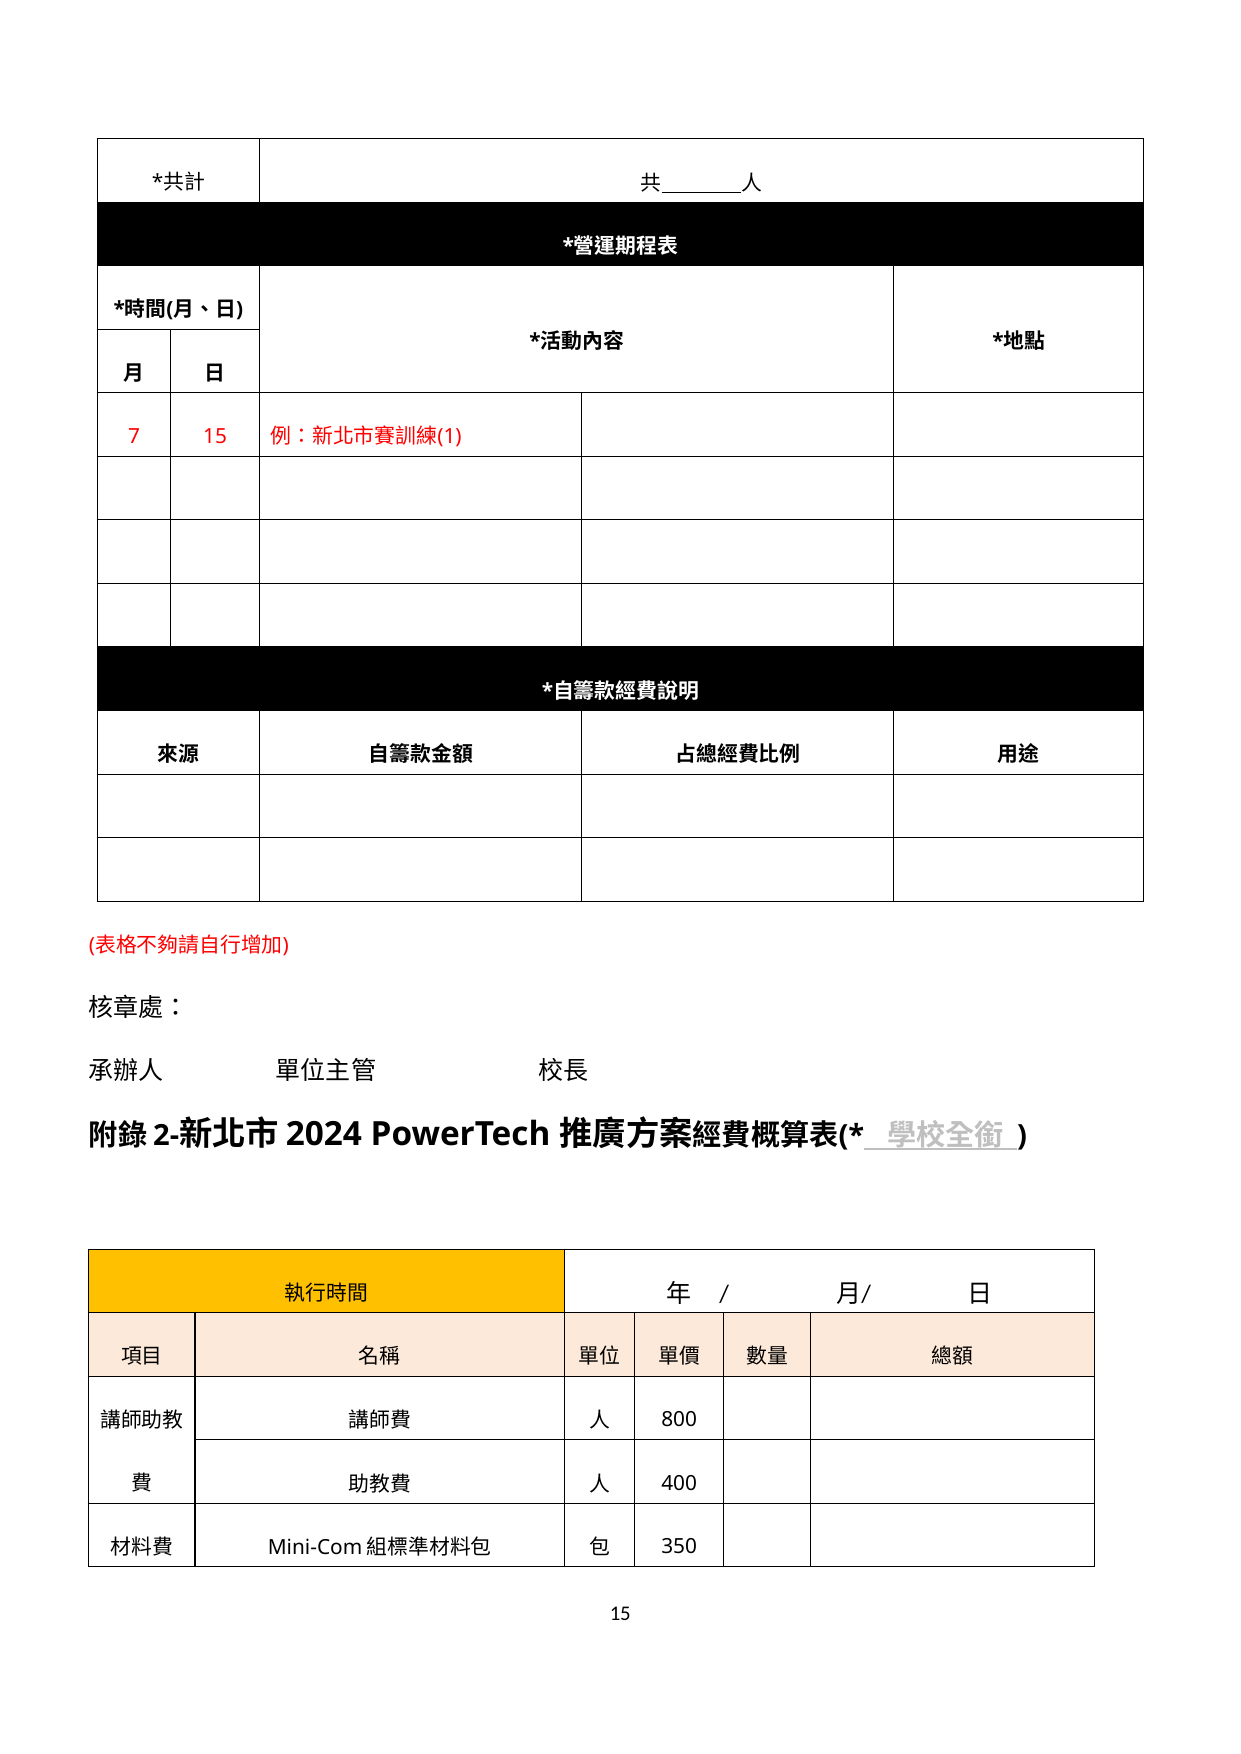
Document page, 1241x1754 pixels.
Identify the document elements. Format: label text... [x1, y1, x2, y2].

table_cell 單價 [635, 1313, 723, 1376]
table_cell [724, 1504, 810, 1566]
table_cell [894, 584, 1143, 646]
table_cell 日 [171, 330, 259, 392]
text 承辦人 單位主管 校長 [89, 1027, 1152, 1089]
table_cell 助教費 [196, 1440, 564, 1503]
table_cell [811, 1377, 1094, 1439]
table_cell 人 [565, 1440, 634, 1503]
table_cell 例：新北市賽訓練(1) [260, 393, 581, 456]
table_cell 人 [565, 1377, 634, 1439]
table_header 執行時間 [89, 1250, 564, 1312]
table_cell [894, 520, 1143, 583]
table_cell *地點 [894, 266, 1143, 392]
table_cell 講師費 [196, 1377, 564, 1439]
text 核章處： [89, 964, 1152, 1027]
table_cell [894, 775, 1143, 837]
table_cell 自籌款金額 [260, 711, 581, 773]
table_cell 用途 [894, 711, 1143, 773]
table_cell 單位 [565, 1313, 634, 1376]
table_cell [894, 393, 1143, 456]
table_cell 講師助教費 [89, 1377, 194, 1503]
table_cell [98, 584, 170, 646]
table_cell [171, 457, 259, 519]
table_cell [582, 457, 893, 519]
table_cell 材料費 [89, 1504, 194, 1566]
table_cell [582, 520, 893, 583]
table_cell 來源 [98, 711, 259, 773]
table_cell Mini-Com組標準材料包 [196, 1504, 564, 1566]
table_cell [260, 584, 581, 646]
table_cell 7 [98, 393, 170, 456]
table_cell [171, 520, 259, 583]
table_cell [260, 520, 581, 583]
table_cell [171, 584, 259, 646]
table_cell [582, 584, 893, 646]
table_cell 350 [635, 1504, 723, 1566]
table_cell [260, 838, 581, 901]
table_cell *共計 [98, 139, 259, 202]
table_cell [98, 838, 259, 901]
table_cell 占總經費比例 [582, 711, 893, 773]
table_cell [724, 1377, 810, 1439]
table_cell [582, 838, 893, 901]
table_cell 15 [171, 393, 259, 456]
table_cell [811, 1440, 1094, 1503]
table_cell 共 人 [260, 139, 1143, 202]
table_header 年 / 月/ 日 [565, 1250, 1094, 1312]
table_cell 400 [635, 1440, 723, 1503]
table_cell [98, 775, 259, 837]
text (表格不夠請自行增加) [89, 902, 1152, 964]
table_cell *活動內容 [260, 266, 893, 392]
table_cell *營運期程表 [98, 203, 1143, 265]
table_cell *時間(月、日) [98, 266, 259, 329]
subtitle 附錄2-新北市2024 PowerTech 推廣方案經費概算表(* 學校全銜 ) [89, 1089, 1152, 1152]
table_cell [894, 838, 1143, 901]
table_cell [260, 775, 581, 837]
table_cell 800 [635, 1377, 723, 1439]
table_cell [98, 457, 170, 519]
table_cell 名稱 [196, 1313, 564, 1376]
table_cell [260, 457, 581, 519]
table_cell [894, 457, 1143, 519]
table_cell [811, 1504, 1094, 1566]
table_cell [98, 520, 170, 583]
table_cell [582, 393, 893, 456]
table_cell 數量 [724, 1313, 810, 1376]
table_cell 總額 [811, 1313, 1094, 1376]
table_cell [582, 775, 893, 837]
table_cell 項目 [89, 1313, 194, 1376]
table_cell [724, 1440, 810, 1503]
table_cell 包 [565, 1504, 634, 1566]
table_cell *自籌款經費說明 [98, 648, 1143, 710]
table_cell 月 [98, 330, 170, 392]
